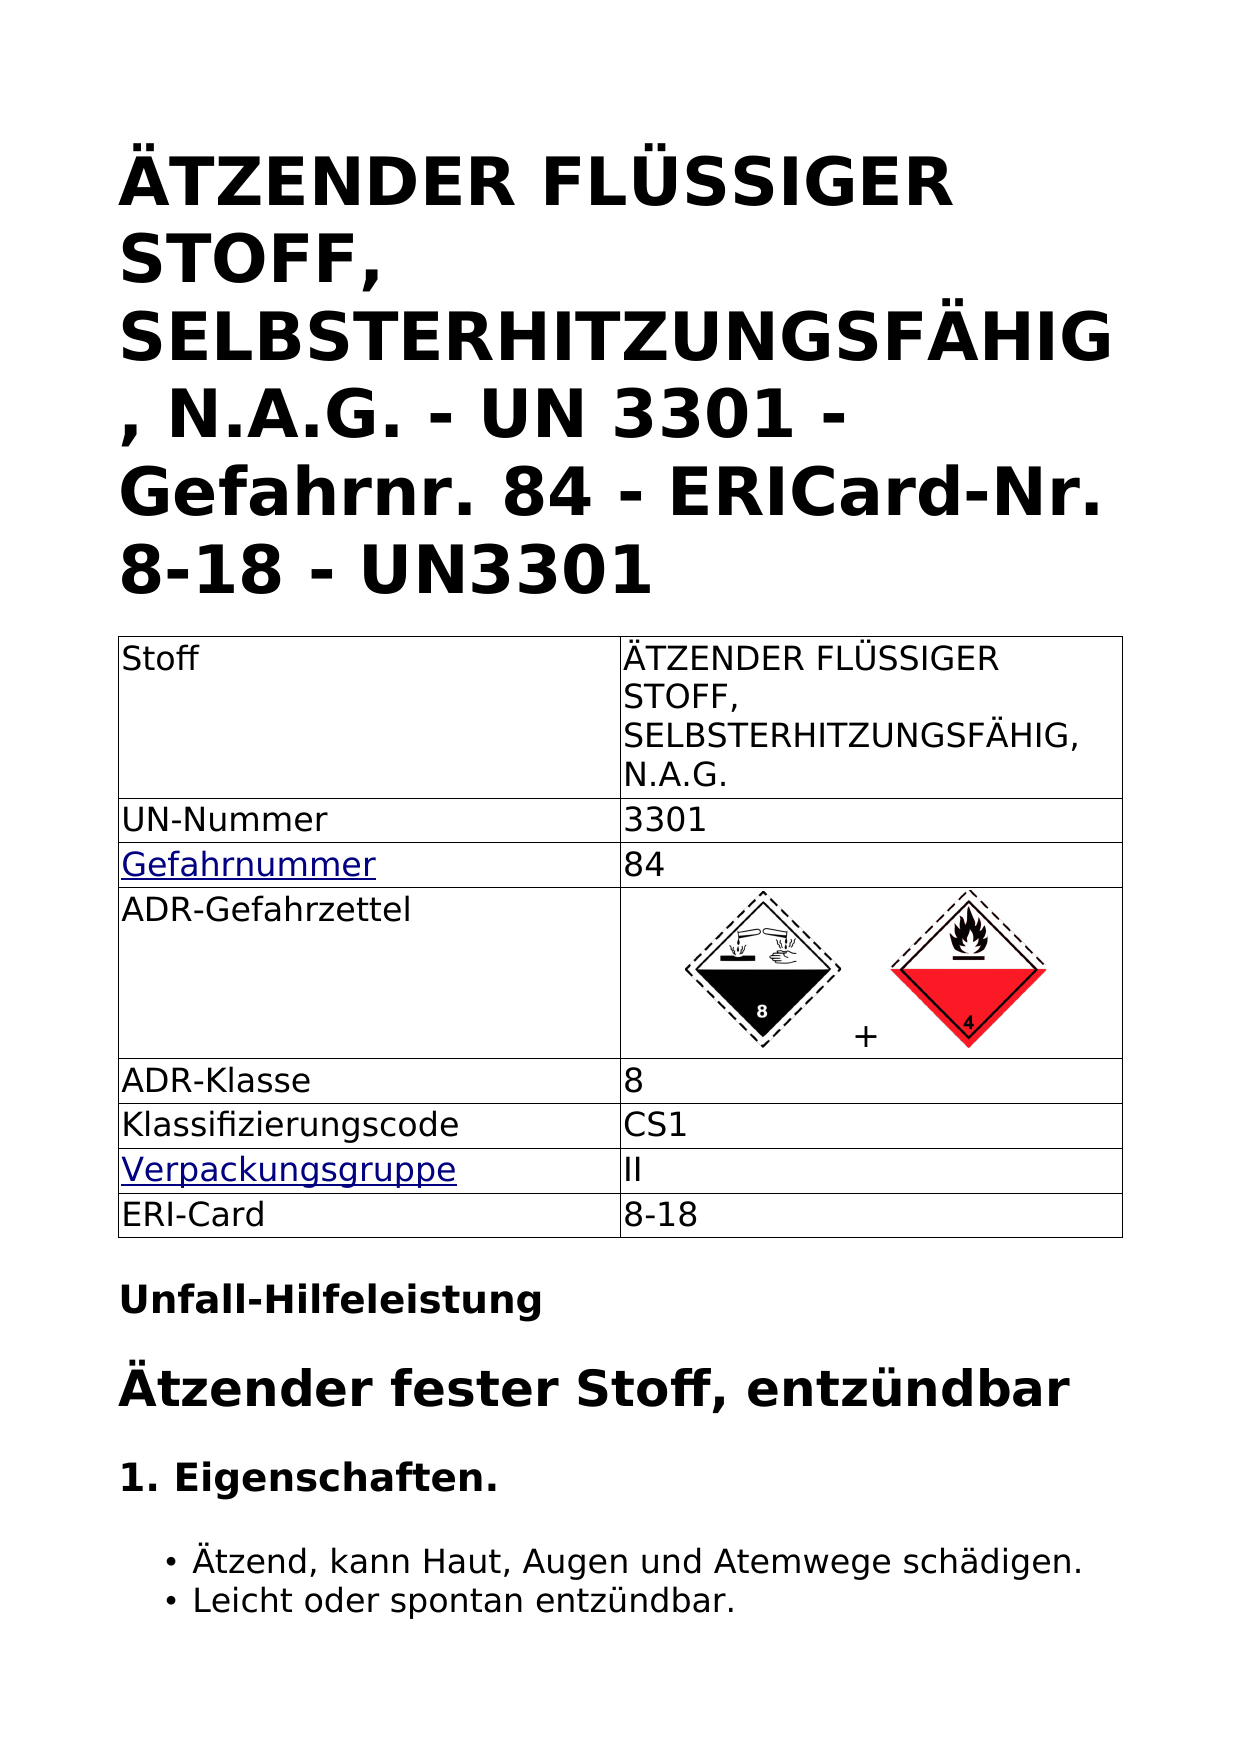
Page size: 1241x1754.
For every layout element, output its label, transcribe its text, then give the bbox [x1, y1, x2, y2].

picture [685, 891, 842, 1048]
table_cell ADR-Gefahrzettel [119, 888, 620, 1058]
table_cell Verpackungsgruppe [119, 1149, 620, 1192]
table_cell ERI-Card [119, 1194, 620, 1237]
table_cell Gefahrnummer [119, 843, 620, 887]
subtitle Ätzender fester Stoff, entzündbar [118, 1360, 1122, 1418]
subtitle 1. Eigenschaften. [118, 1456, 1122, 1501]
subtitle Unfall-Hilfeleistung [118, 1277, 1122, 1322]
subtitle ÄTZENDER FLÜSSIGER STOFF, SELBSTERHITZUNGSFÄHIG, N.A.G. - UN 3301 - Gefahrnr. 84 - ERICard-Nr. 8-18 - UN3301 [118, 143, 1122, 609]
table_cell + [621, 888, 1122, 1058]
picture [890, 890, 1047, 1048]
table_cell Klassifizierungscode [119, 1104, 620, 1148]
table_cell II [621, 1149, 1122, 1192]
table_cell CS1 [621, 1104, 1122, 1148]
table_cell UN-Nummer [119, 799, 620, 842]
table_header ÄTZENDER FLÜSSIGER STOFF, SELBSTERHITZUNGSFÄHIG, N.A.G. [621, 637, 1122, 797]
table_header Stoff [119, 637, 620, 797]
list Leicht oder spontan entzündbar. [177, 1582, 1122, 1620]
table_cell ADR-Klasse [119, 1059, 620, 1103]
table_cell 8 [621, 1059, 1122, 1103]
list Ätzend, kann Haut, Augen und Atemwege schädigen. [177, 1543, 1122, 1582]
table_cell 3301 [621, 799, 1122, 842]
table_cell 8-18 [621, 1194, 1122, 1237]
table_cell 84 [621, 843, 1122, 887]
